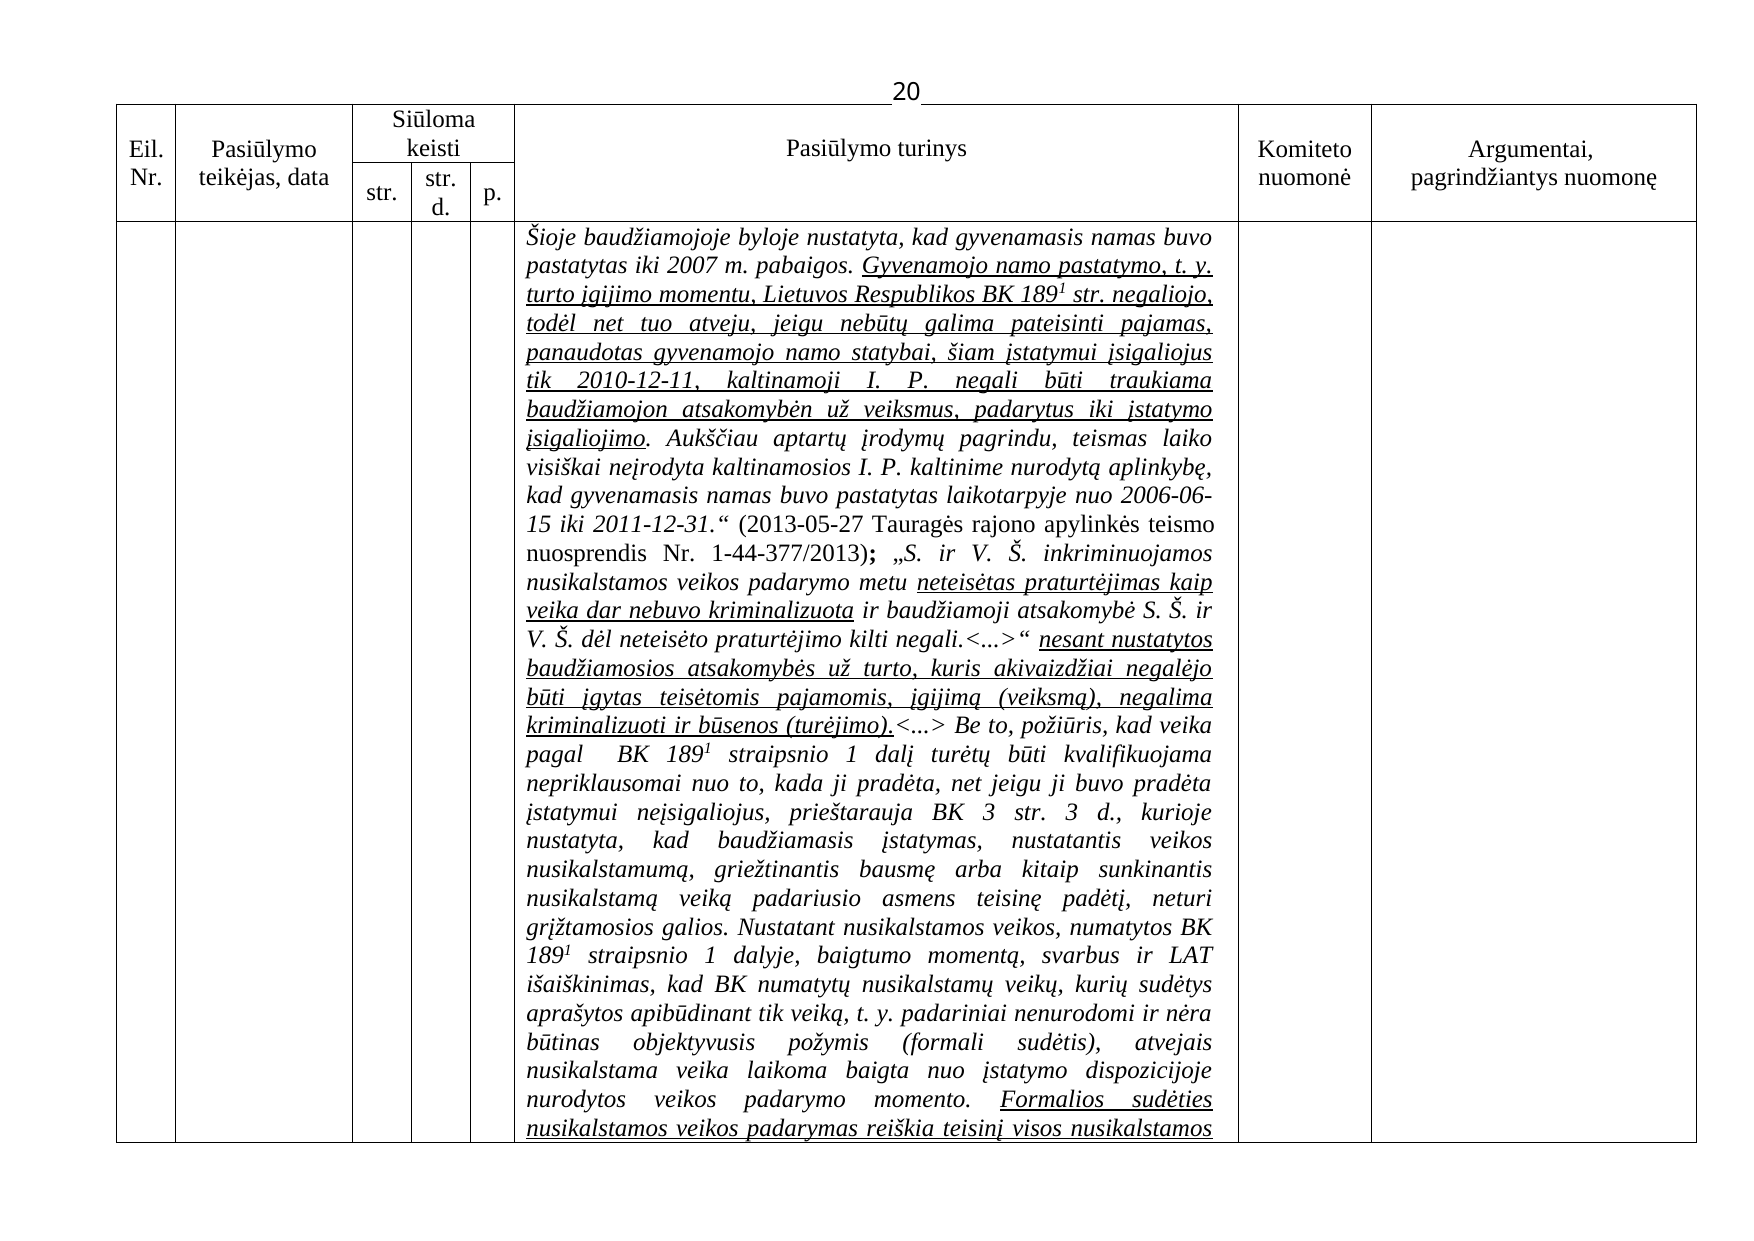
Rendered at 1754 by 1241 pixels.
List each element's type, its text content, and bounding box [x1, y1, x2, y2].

table_header Pasiūlymo turinys [515, 105, 1238, 221]
table_header Komiteto nuomonė [1239, 105, 1371, 221]
table_header Eil. Nr. [117, 105, 175, 221]
table_cell [353, 222, 411, 1142]
table_cell [176, 222, 352, 1142]
table_cell [412, 222, 470, 1142]
table_cell [1372, 222, 1696, 1142]
table_header Pasiūlymo teikėjas, data [176, 105, 352, 221]
table_cell Šioje baudžiamojoje byloje nustatyta, kad gyvenamasis namas buvo pastatytas iki 2007 m. pabaigos. Gyvenamojo namo pastatymo, t. y. turto įgijimo momentu, Lietuvos Respublikos BK 1891 str. negaliojo, todėl net tuo atveju, jeigu nebūtų galima pateisinti pajamas, panaudotas gyvenamojo namo statybai, šiam įstatymui įsigaliojus tik 2010-12-11, kaltinamoji I. P. negali būti traukiama baudžiamojon atsakomybėn už veiksmus, padarytus iki įstatymo įsigaliojimo. Aukščiau aptartų įrodymų pagrindu, teismas laiko visiškai neįrodyta kaltinamosios I. P. kaltinime nurodytą aplinkybę, kad gyvenamasis namas buvo pastatytas laikotarpyje nuo 2006-06-15 iki 2011-12-31.“ (2013-05-27 Tauragės rajono apylinkės teismo nuosprendis Nr. 1-44-377/2013); „S. ir V. Š. inkriminuojamos nusikalstamos veikos padarymo metu neteisėtas praturtėjimas kaip veika dar nebuvo kriminalizuota ir baudžiamoji atsakomybė S. Š. ir V. Š. dėl neteisėto praturtėjimo kilti negali.<...>“ nesant nustatytos baudžiamosios atsakomybės už turto, kuris akivaizdžiai negalėjo būti įgytas teisėtomis pajamomis, įgijimą (veiksmą), negalima kriminalizuoti ir būsenos (turėjimo).<...> Be to, požiūris, kad veika pagal BK 1891 straipsnio 1 dalį turėtų būti kvalifikuojama nepriklausomai nuo to, kada ji pradėta, net jeigu ji buvo pradėta įstatymui neįsigaliojus, prieštarauja BK 3 str. 3 d., kurioje nustatyta, kad baudžiamasis įstatymas, nustatantis veikos nusikalstamumą, griežtinantis bausmę arba kitaip sunkinantis nusikalstamą veiką padariusio asmens teisinę padėtį, neturi grįžtamosios galios. Nustatant nusikalstamos veikos, numatytos BK 1891 straipsnio 1 dalyje, baigtumo momentą, svarbus ir LAT išaiškinimas, kad BK numatytų nusikalstamų veikų, kurių sudėtys aprašytos apibūdinant tik veiką, t. y. padariniai nenurodomi ir nėra būtinas objektyvusis požymis (formali sudėtis), atvejais nusikalstama veika laikoma baigta nuo įstatymo dispozicijoje nurodytos veikos padarymo momento. Formalios sudėties nusikalstamos veikos padarymas reiškia teisinį visos nusikalstamos [515, 222, 1238, 1142]
table_header Argumentai, pagrindžiantys nuomonę [1372, 105, 1696, 221]
table_cell [117, 222, 175, 1142]
table_cell [1239, 222, 1371, 1142]
table_header Siūloma keisti [353, 105, 514, 162]
table_cell str. [353, 163, 411, 221]
table_cell p. [471, 163, 514, 221]
table_cell str. d. [412, 163, 470, 221]
table_cell [471, 222, 514, 1142]
